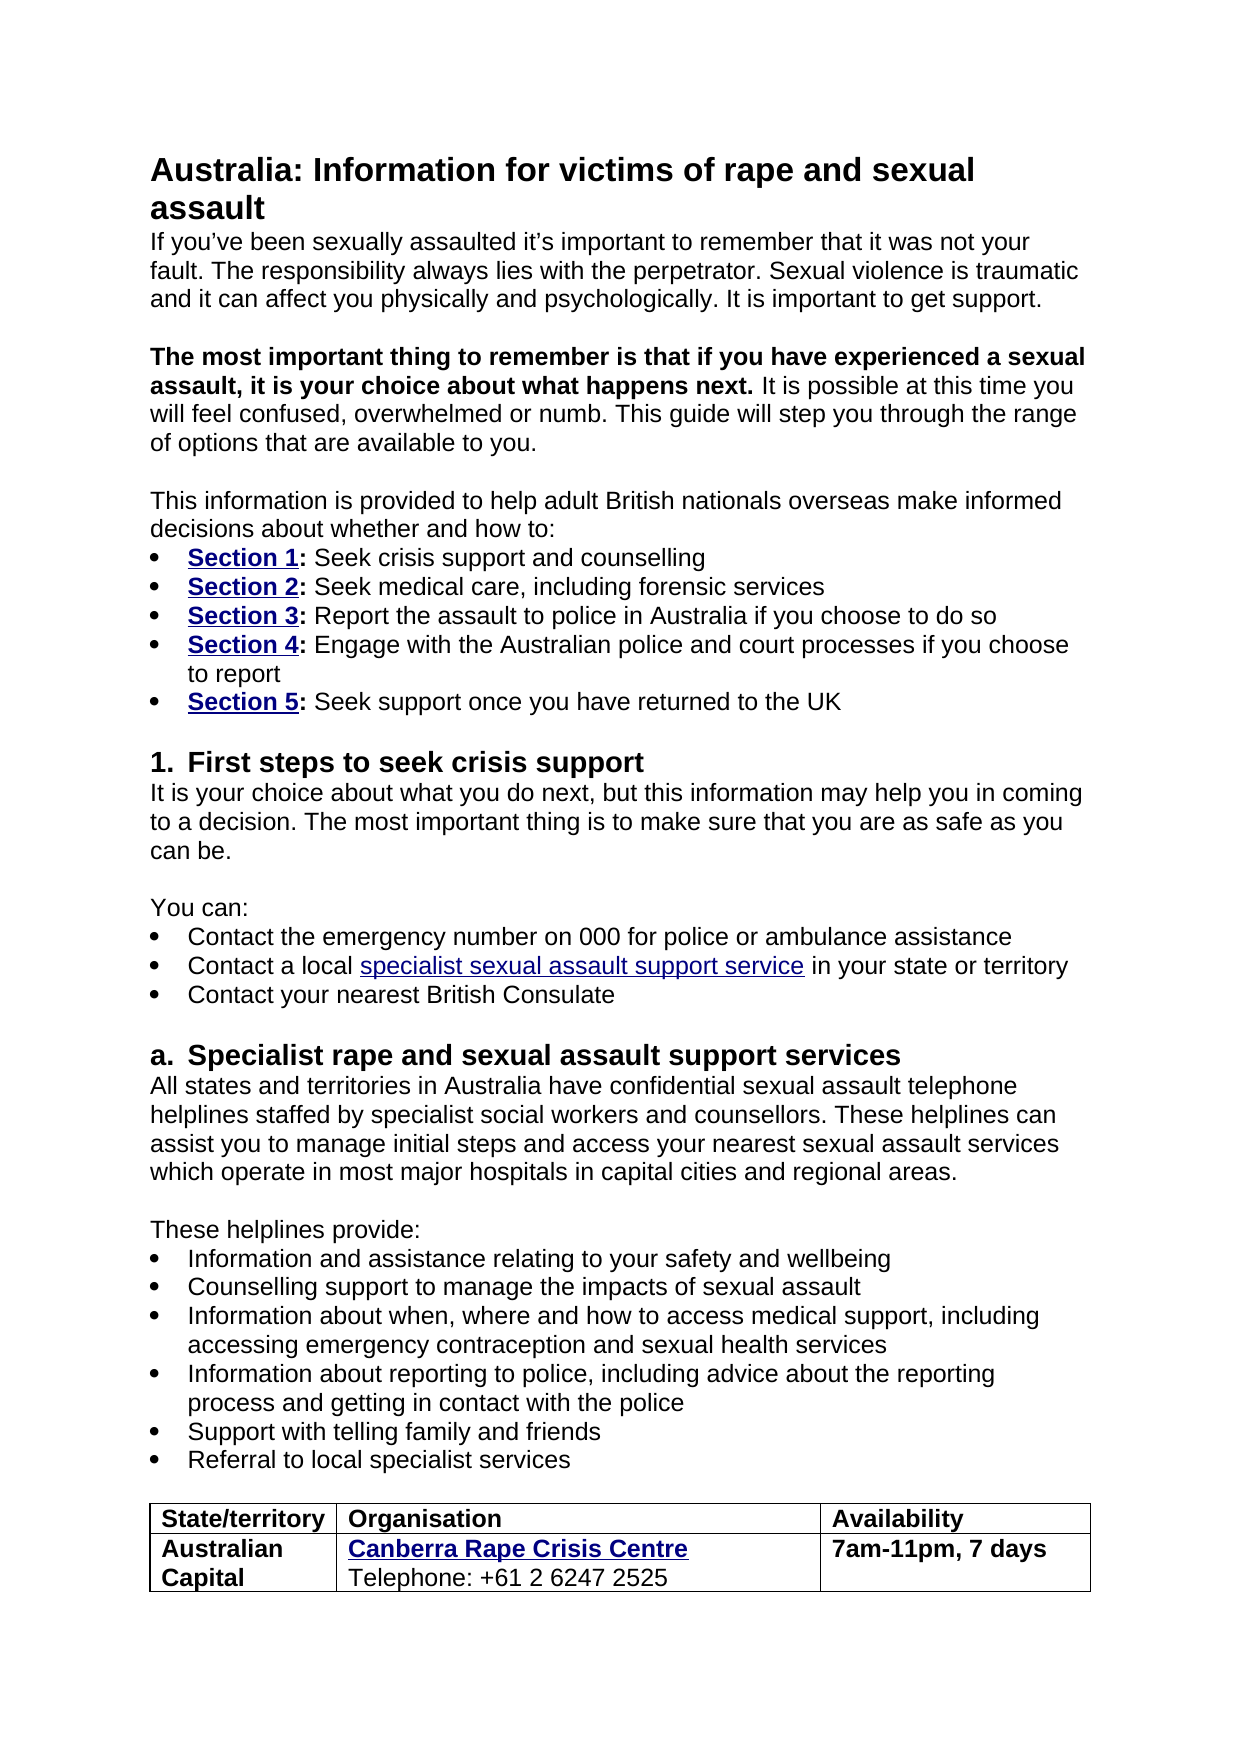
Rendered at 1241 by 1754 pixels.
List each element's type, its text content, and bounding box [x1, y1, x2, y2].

table_header Organisation [337, 1504, 820, 1533]
text The most important thing to remember is that if you have experienced a sexual assault, it is your choice about what happens next. It is possible at this time you will feel confused, overwhelmed or numb. This guide will step you through the range of options that are available to you. [150, 342, 1090, 457]
table_header State/territory [151, 1504, 336, 1533]
list Section 1: Seek crisis support and counselling [150, 543, 1090, 572]
text This information is provided to help adult British nationals overseas make informed decisions about whether and how to: [150, 486, 1090, 543]
list Support with telling family and friends [150, 1416, 1090, 1445]
table_header Availability [821, 1504, 1090, 1533]
text All states and territories in Australia have confidential sexual assault telephone helplines staffed by specialist social workers and counsellors. These helplines can assist you to manage initial steps and access your nearest sexual assault services which operate in most major hospitals in capital cities and regional areas. [150, 1071, 1090, 1186]
text You can: [150, 893, 1090, 922]
list Section 2: Seek medical care, including forensic services [150, 572, 1090, 601]
text These helplines provide: [150, 1215, 1090, 1243]
list Contact a local specialist sexual assault support service in your state or territory [150, 951, 1090, 980]
list Information about reporting to police, including advice about the reporting process and getting in contact with the police [150, 1359, 1090, 1416]
table_cell Canberra Rape Crisis Centre Telephone: +61 2 6247 2525 [337, 1534, 820, 1591]
table_cell Australian Capital [151, 1534, 336, 1591]
list Section 3: Report the assault to police in Australia if you choose to do so [150, 601, 1090, 630]
list Section 5: Seek support once you have returned to the UK [150, 687, 1090, 716]
text It is your choice about what you do next, but this information may help you in coming to a decision. The most important thing is to make sure that you are as safe as you can be. [150, 778, 1090, 865]
list First steps to seek crisis support [150, 745, 1090, 778]
list Information about when, where and how to access medical support, including accessing emergency contraception and sexual health services [150, 1301, 1090, 1359]
table_cell 7am-11pm, 7 days [821, 1534, 1090, 1591]
list Contact the emergency number on 000 for police or ambulance assistance [150, 922, 1090, 951]
list Referral to local specialist services [150, 1445, 1090, 1474]
list Specialist rape and sexual assault support services [150, 1037, 1090, 1071]
list Information and assistance relating to your safety and wellbeing [150, 1243, 1090, 1272]
text If you’ve been sexually assaulted it’s important to remember that it was not your fault. The responsibility always lies with the perpetrator. Sexual violence is traumatic and it can affect you physically and psychologically. It is important to get support. [150, 227, 1090, 313]
list Contact your nearest British Consulate [150, 980, 1090, 1009]
list Counselling support to manage the impacts of sexual assault [150, 1272, 1090, 1301]
list Section 4: Engage with the Australian police and court processes if you choose to report [150, 630, 1090, 687]
text Australia: Information for victims of rape and sexual assault [150, 150, 1090, 227]
